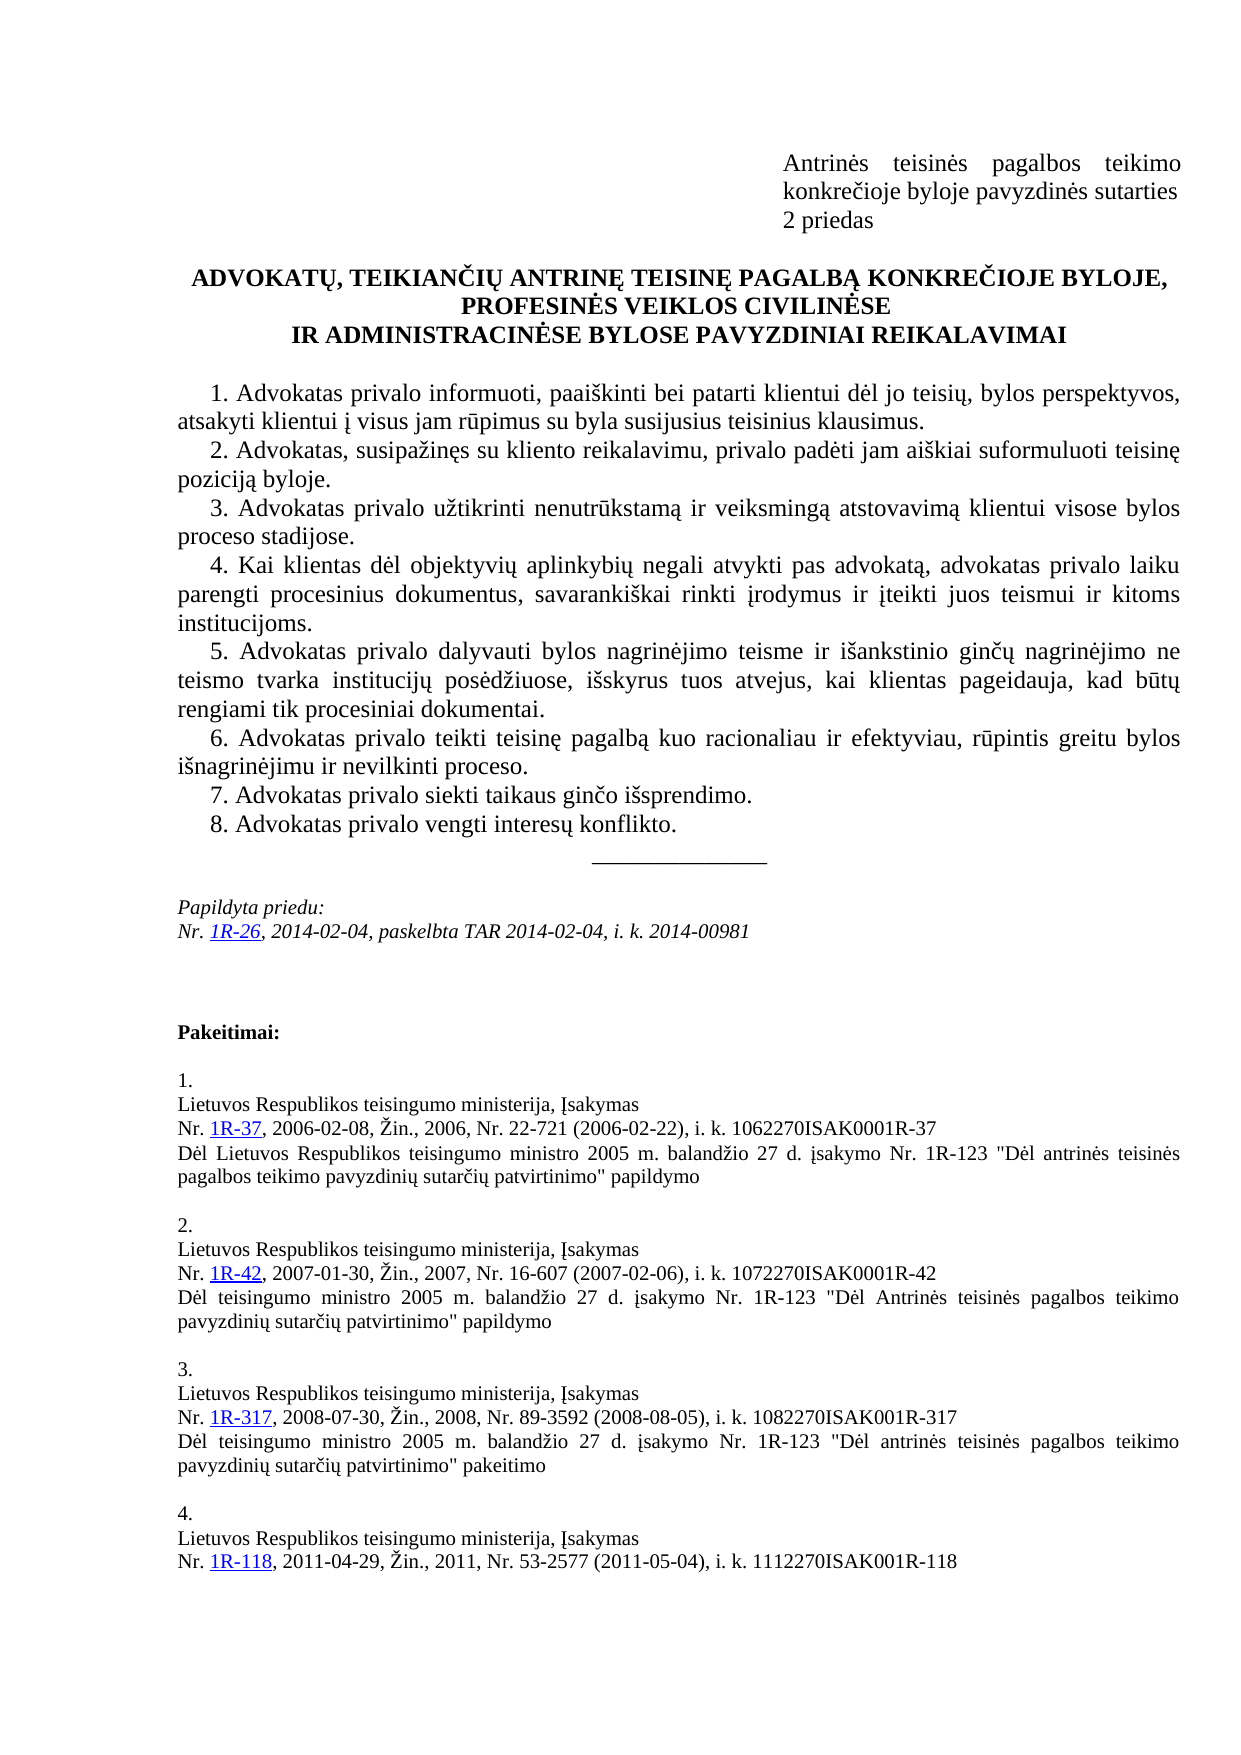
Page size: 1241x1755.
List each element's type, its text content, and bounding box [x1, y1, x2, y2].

text Nr. 1R-317, 2008-07-30, Žin., 2008, Nr. 89-3592 (2008-08-05), i. k. 1082270ISAK001R-317 [177, 1405, 1181, 1429]
text 3. Advokatas privalo užtikrinti nenutrūkstamą ir veiksmingą atstovavimą klientui visose bylos proceso stadijose. [177, 493, 1181, 550]
text ADVOKATŲ, TEIKIANČIŲ ANTRINĘ TEISINĘ PAGALBĄ konkrečioje byloje, PROFESINĖS VEIKLOS CIVILINĖSE IR ADMINISTRACINĖSE BYLOSE PAVYZDINIAI REIKALAVIMAI [177, 263, 1181, 349]
text 7. Advokatas privalo siekti taikaus ginčo išsprendimo. [177, 780, 1181, 809]
text Dėl teisingumo ministro 2005 m. balandžio 27 d. įsakymo Nr. 1R-123 "Dėl antrinės teisinės pagalbos teikimo pavyzdinių sutarčių patvirtinimo" pakeitimo [177, 1429, 1181, 1477]
text Lietuvos Respublikos teisingumo ministerija, Įsakymas [177, 1381, 1181, 1405]
text 8. Advokatas privalo vengti interesų konflikto. [177, 809, 1181, 838]
text 3. [177, 1357, 1181, 1381]
text Dėl teisingumo ministro 2005 m. balandžio 27 d. įsakymo Nr. 1R-123 "Dėl Antrinės teisinės pagalbos teikimo pavyzdinių sutarčių patvirtinimo" papildymo [177, 1285, 1181, 1333]
text 4. [177, 1501, 1181, 1525]
text ______________ [177, 838, 1181, 866]
text Nr. 1R-118, 2011-04-29, Žin., 2011, Nr. 53-2577 (2011-05-04), i. k. 1112270ISAK001R-118 [177, 1549, 1181, 1573]
text 1. [177, 1068, 1181, 1092]
text 4. Kai klientas dėl objektyvių aplinkybių negali atvykti pas advokatą, advokatas privalo laiku parengti procesinius dokumentus, savarankiškai rinkti įrodymus ir įteikti juos teismui ir kitoms institucijoms. [177, 550, 1181, 636]
text 5. Advokatas privalo dalyvauti bylos nagrinėjimo teisme ir išankstinio ginčų nagrinėjimo ne teismo tvarka institucijų posėdžiuose, išskyrus tuos atvejus, kai klientas pageidauja, kad būtų rengiami tik procesiniai dokumentai. [177, 636, 1181, 723]
text 2. Advokatas, susipažinęs su kliento reikalavimu, privalo padėti jam aiškiai suformuluoti teisinę poziciją byloje. [177, 435, 1181, 493]
text 2 priedas [783, 205, 1181, 234]
text Nr. 1R-42, 2007-01-30, Žin., 2007, Nr. 16-607 (2007-02-06), i. k. 1072270ISAK0001R-42 [177, 1261, 1181, 1285]
text 1. Advokatas privalo informuoti, paaiškinti bei patarti klientui dėl jo teisių, bylos perspektyvos, atsakyti klientui į visus jam rūpimus su byla susijusius teisinius klausimus. [177, 378, 1181, 435]
text 2. [177, 1213, 1181, 1237]
text 6. Advokatas privalo teikti teisinę pagalbą kuo racionaliau ir efektyviau, rūpintis greitu bylos išnagrinėjimu ir nevilkinti proceso. [177, 723, 1181, 780]
text Nr. 1R-26, 2014-02-04, paskelbta TAR 2014-02-04, i. k. 2014-00981 [177, 919, 1181, 943]
text Lietuvos Respublikos teisingumo ministerija, Įsakymas [177, 1092, 1181, 1116]
text Lietuvos Respublikos teisingumo ministerija, Įsakymas [177, 1237, 1181, 1261]
text Dėl Lietuvos Respublikos teisingumo ministro 2005 m. balandžio 27 d. įsakymo Nr. 1R-123 "Dėl antrinės teisinės pagalbos teikimo pavyzdinių sutarčių patvirtinimo" papildymo [177, 1140, 1181, 1188]
text Nr. 1R-37, 2006-02-08, Žin., 2006, Nr. 22-721 (2006-02-22), i. k. 1062270ISAK0001R-37 [177, 1116, 1181, 1140]
text Papildyta priedu: [177, 895, 1181, 919]
text Pakeitimai: [177, 1020, 1181, 1044]
text Antrinės teisinės pagalbos teikimo konkrečioje byloje pavyzdinės sutarties [783, 148, 1181, 205]
text Lietuvos Respublikos teisingumo ministerija, Įsakymas [177, 1525, 1181, 1549]
